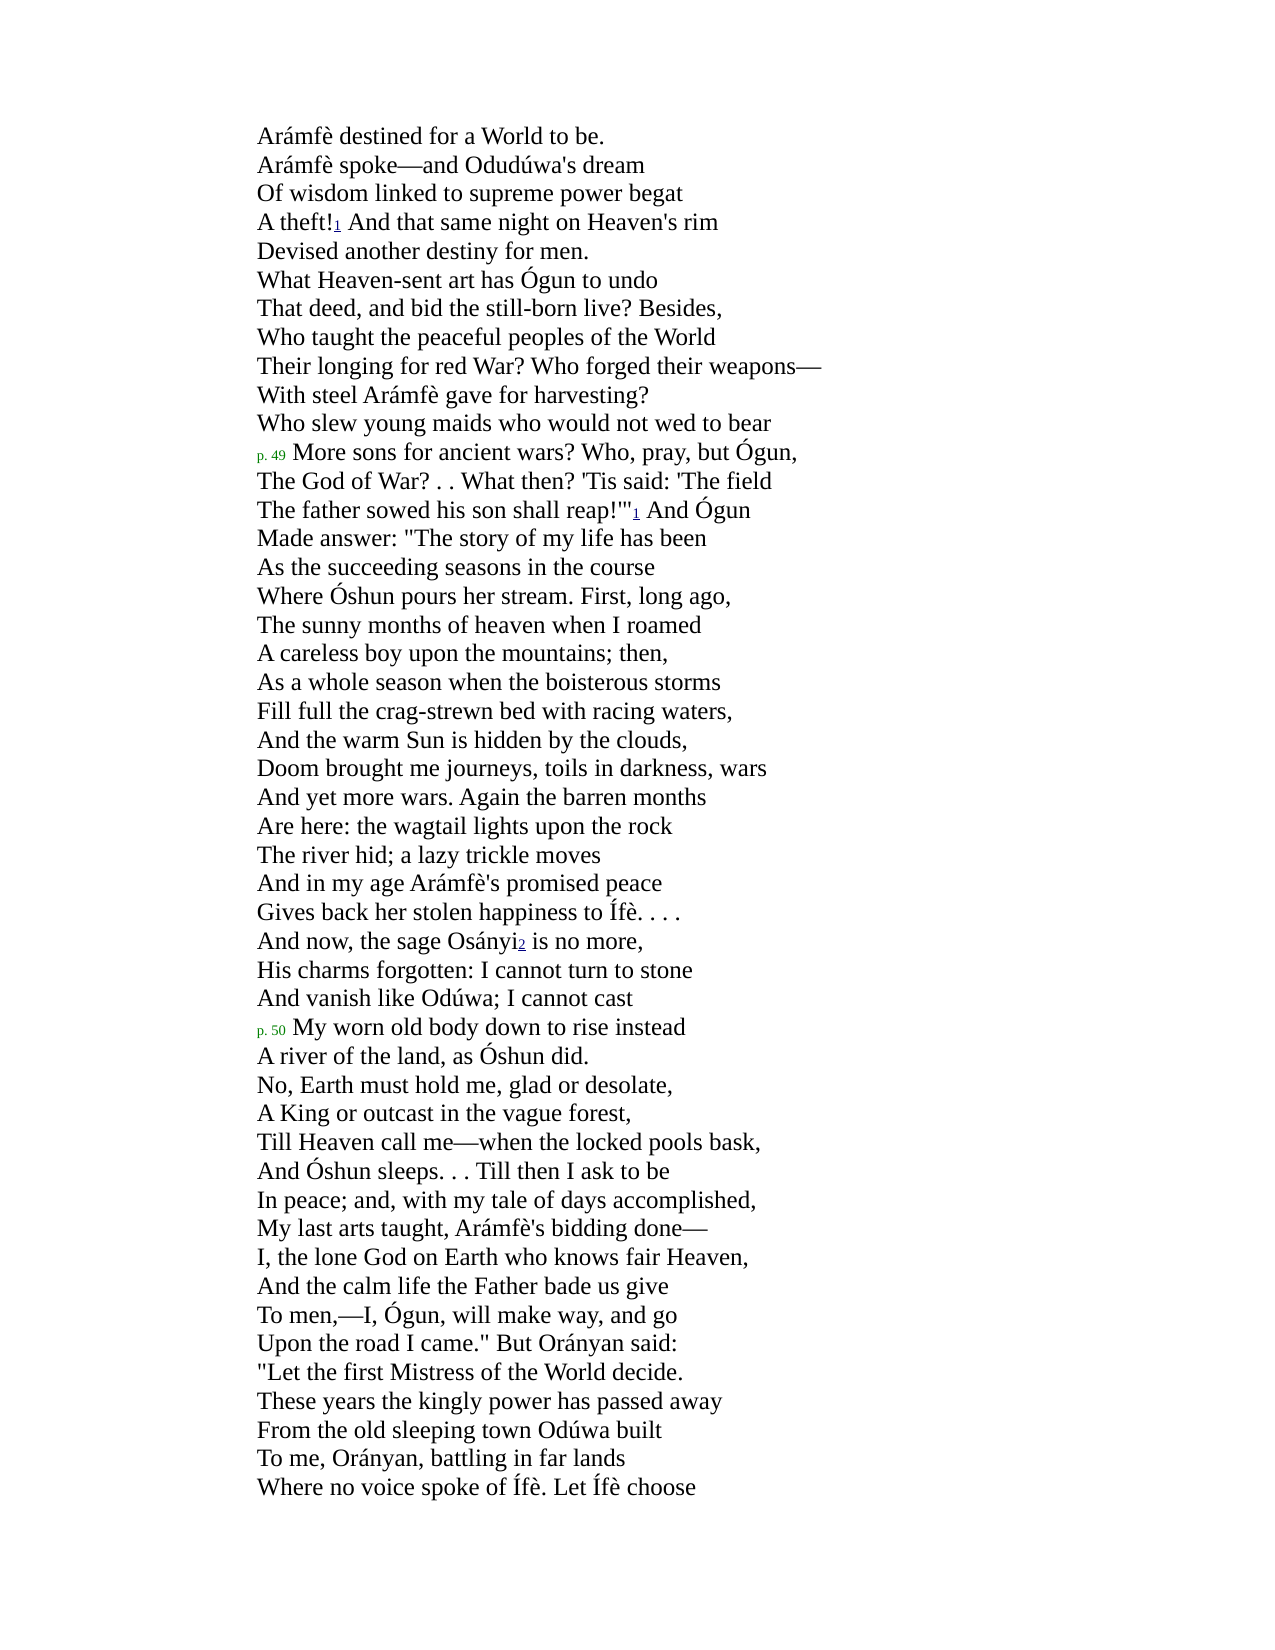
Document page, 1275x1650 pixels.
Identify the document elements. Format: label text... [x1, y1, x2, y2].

table_cell [118, 118, 254, 1504]
table_cell Arámfè destined for a World to be. Arámfè spoke—and Odudúwa's dream Of wisdom linked to supreme power begat A theft!1 And that same night on Heaven's rim Devised another destiny for men. What Heaven-sent art has Ógun to undo That deed, and bid the still-born live? Besides, Who taught the peaceful peoples of the World Their longing for red War? Who forged their weapons— With steel Arámfè gave for harvesting? Who slew young maids who would not wed to bear p. 49 More sons for ancient wars? Who, pray, but Ógun, The God of War? . . What then? 'Tis said: 'The field The father sowed his son shall reap!'"1 And Ógun Made answer: "The story of my life has been As the succeeding seasons in the course Where Óshun pours her stream. First, long ago, The sunny months of heaven when I roamed A careless boy upon the mountains; then, As a whole season when the boisterous storms Fill full the crag-strewn bed with racing waters, And the warm Sun is hidden by the clouds, Doom brought me journeys, toils in darkness, wars And yet more wars. Again the barren months Are here: the wagtail lights upon the rock The river hid; a lazy trickle moves And in my age Arámfè's promised peace Gives back her stolen happiness to Ífè. . . . And now, the sage Osányi2 is no more, His charms forgotten: I cannot turn to stone And vanish like Odúwa; I cannot cast p. 50 My worn old body down to rise instead A river of the land, as Óshun did. No, Earth must hold me, glad or desolate, A King or outcast in the vague forest, Till Heaven call me—when the locked pools bask, And Óshun sleeps. . . Till then I ask to be In peace; and, with my tale of days accomplished, My last arts taught, Arámfè's bidding done— I, the lone God on Earth who knows fair Heaven, And the calm life the Father bade us give To men,—I, Ógun, will make way, and go Upon the road I came." But Orányan said: "Let the first Mistress of the World decide. These years the kingly power has passed away From the old sleeping town Odúwa built To me, Orányan, battling in far lands Where no voice spoke of Ífè. Let Ífè choose [254, 118, 863, 1504]
